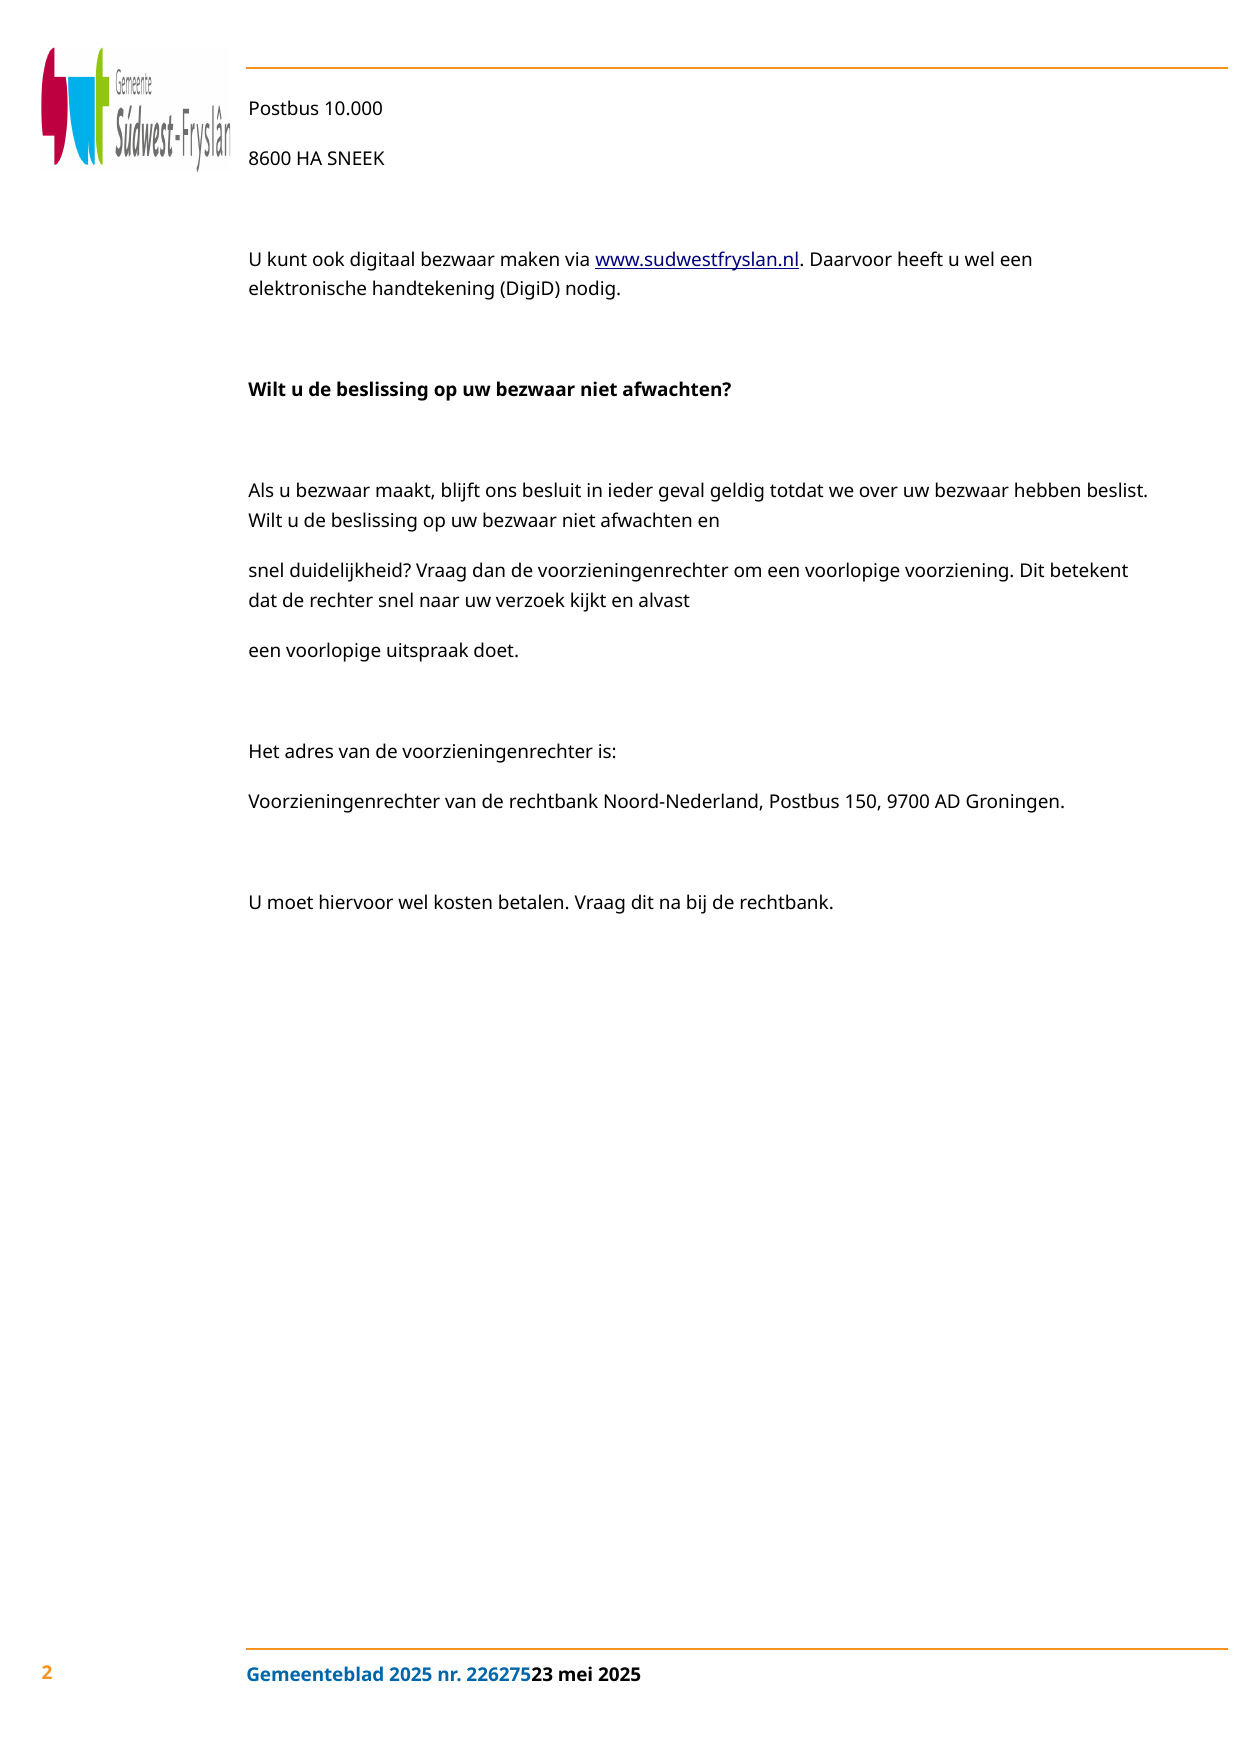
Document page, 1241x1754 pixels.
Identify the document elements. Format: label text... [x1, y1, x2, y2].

text U moet hiervoor wel kosten betalen. Vraag dit na bij de rechtbank. [248, 889, 1152, 915]
text een voorlopige uitspraak doet. [248, 637, 1152, 663]
text U kunt ook digitaal bezwaar maken via www.sudwestfryslan.nl. Daarvoor heeft u wel een elektronische handtekening (DigiD) nodig. [248, 246, 1152, 301]
text Het adres van de voorzieningenrechter is: [248, 738, 1152, 764]
text Voorzieningenrechter van de rechtbank Noord-Nederland, Postbus 150, 9700 AD Groningen. [248, 788, 1152, 814]
text Wilt u de beslissing op uw bezwaar niet afwachten? [248, 376, 1152, 402]
text 8600 HA SNEEK [248, 145, 1152, 171]
text Postbus 10.000 [248, 95, 1152, 121]
picture [41, 47, 231, 172]
text snel duidelijkheid? Vraag dan de voorzieningenrechter om een voorlopige voorziening. Dit betekent dat de rechter snel naar uw verzoek kijkt en alvast [248, 557, 1152, 613]
text Als u bezwaar maakt, blijft ons besluit in ieder geval geldig totdat we over uw bezwaar hebben beslist. Wilt u de beslissing op uw bezwaar niet afwachten en [248, 477, 1152, 533]
